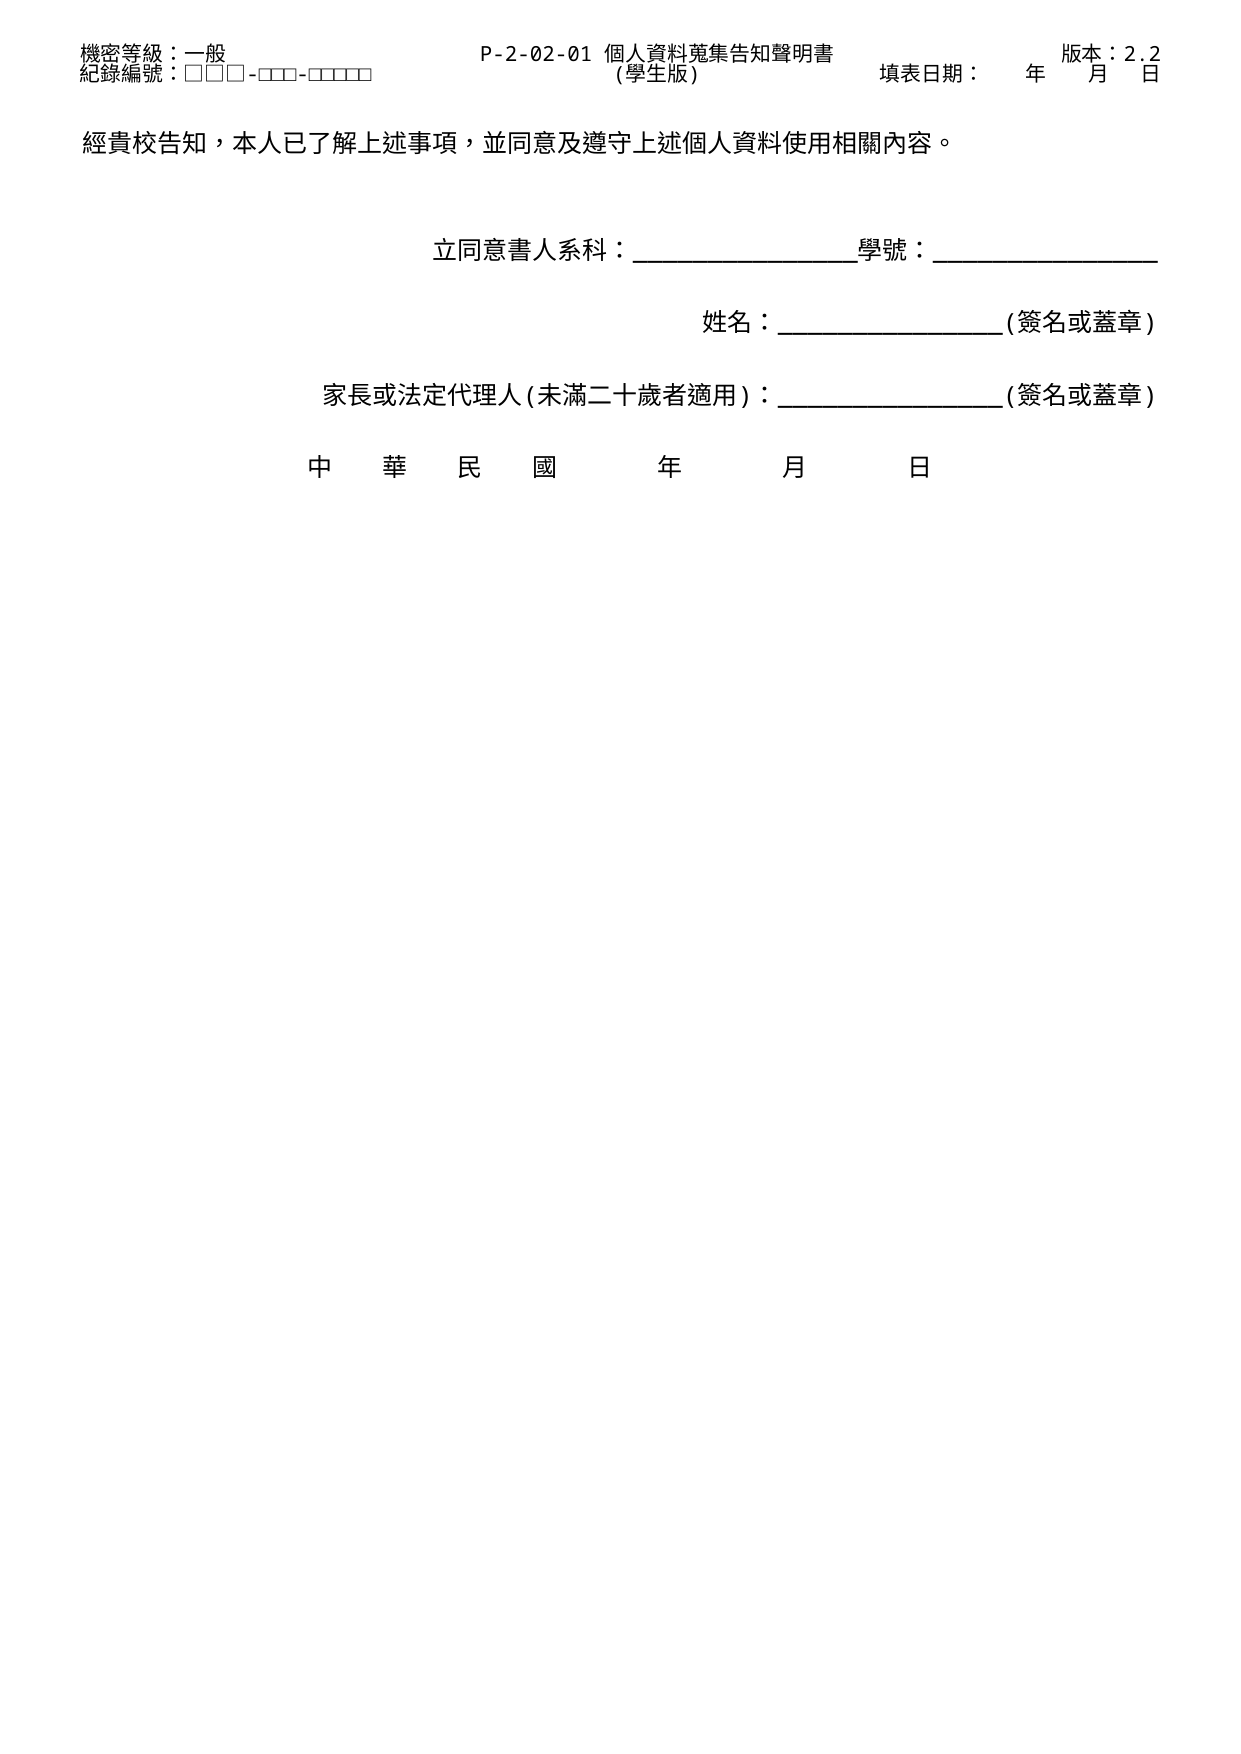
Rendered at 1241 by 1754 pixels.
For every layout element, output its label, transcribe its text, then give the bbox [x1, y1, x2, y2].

table_header 經貴校告知，本人已了解上述事項，並同意及遵守上述個人資料使用相關內容。 立同意書人系科：_______________學號：_______________ 姓名：_______________(簽名或蓋章) 家長或法定代理人(未滿二十歲者適用)：_______________(簽名或蓋章) 中 華 民 國 年 月 日 [73, 115, 1167, 493]
